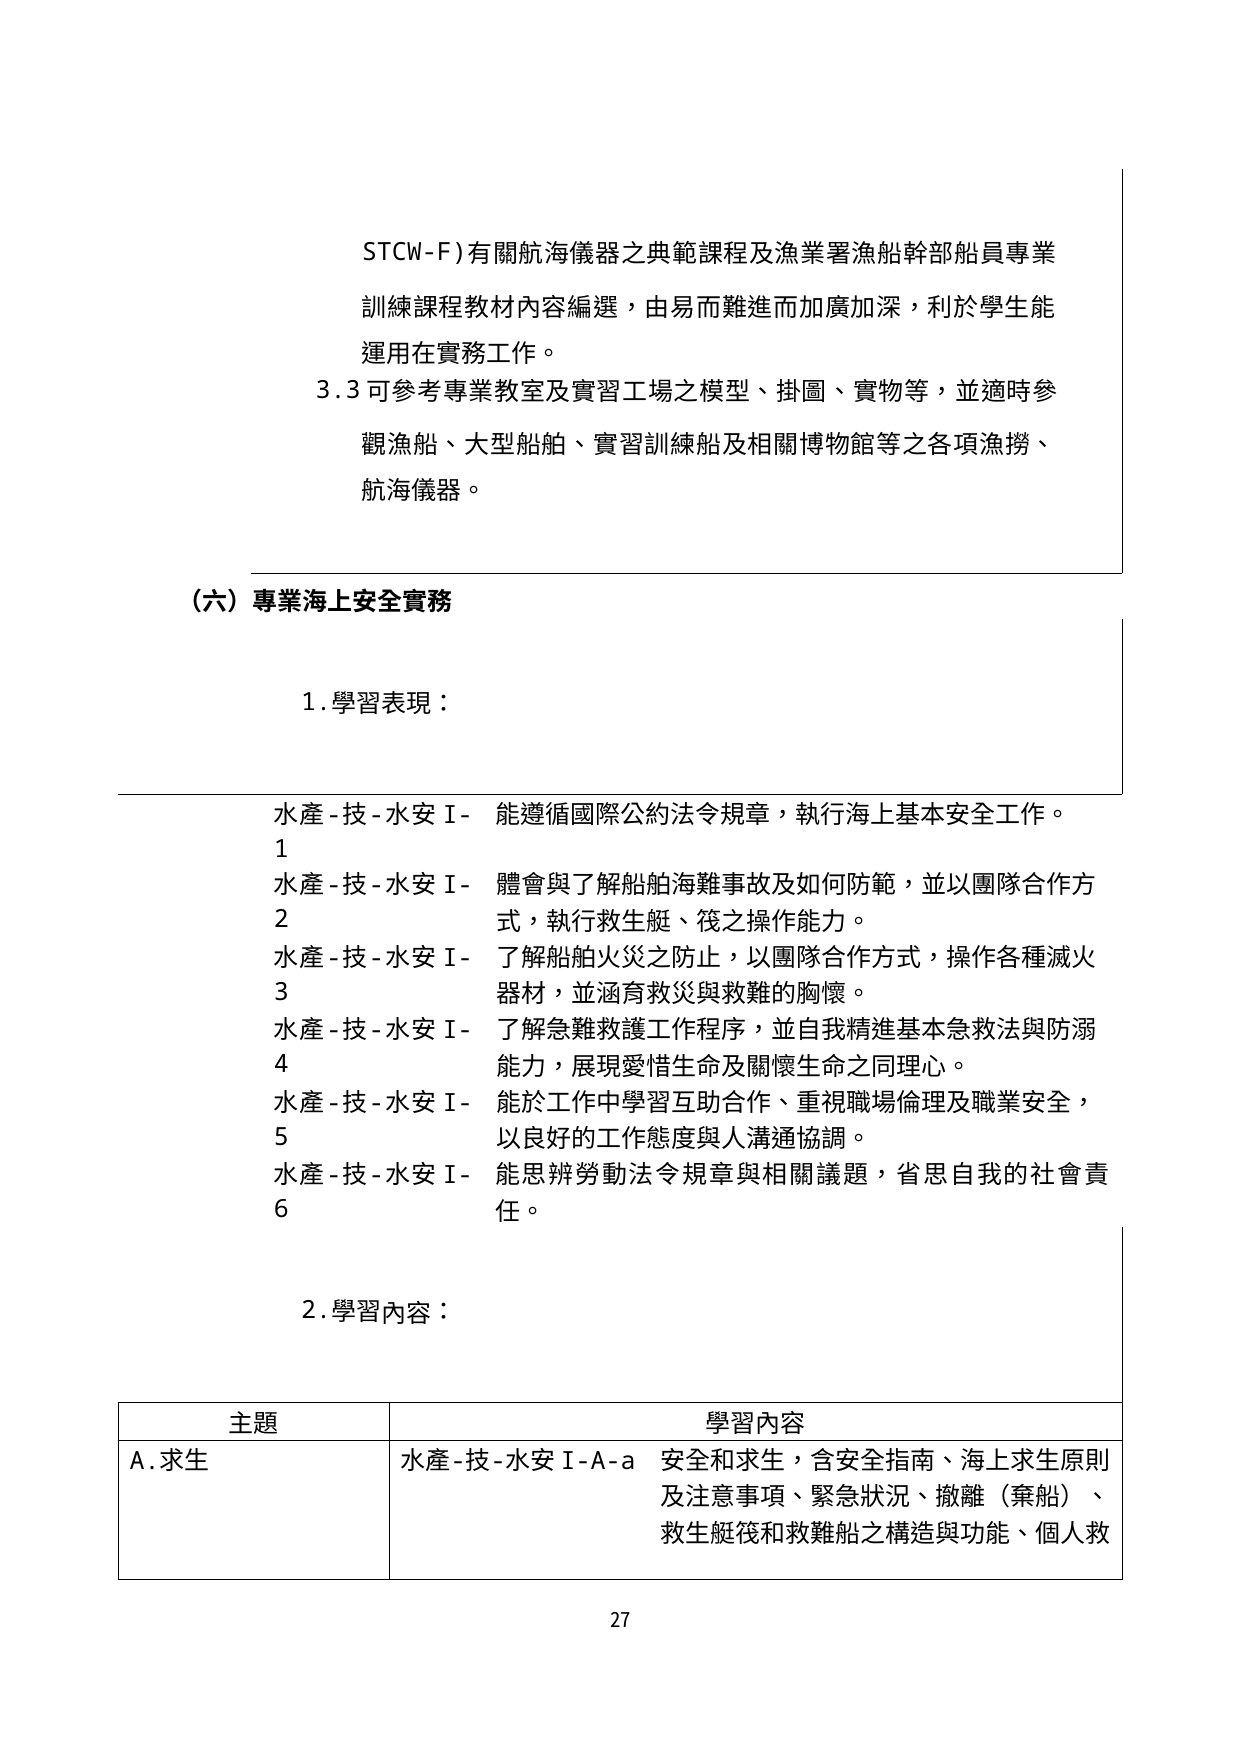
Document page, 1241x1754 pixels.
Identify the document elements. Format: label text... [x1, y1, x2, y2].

table_cell 水產-技-水安I-4 [262, 1010, 484, 1082]
table_header 水產-技-水安I-1 [262, 794, 484, 865]
table_header 主題 [119, 1403, 389, 1439]
table_cell 了解急難救護工作程序，並自我精進基本急救法與防溺能力，展現愛惜生命及關懷生命之同理心。 [484, 1010, 1122, 1082]
table_cell 水產-技-水安I-2 [262, 865, 484, 937]
table_cell 能思辨勞動法令規章與相關議題，省思自我的社會責任。 [484, 1155, 1122, 1227]
table_cell 了解船舶火災之防止，以團隊合作方式，操作各種滅火器材，並涵育救災與救難的胸懷。 [484, 937, 1122, 1010]
table_cell 安全和求生，含安全指南、海上求生原則及注意事項、緊急狀況、撤離（棄船）、救生艇筏和救難船之構造與功能、個人救 [649, 1441, 1122, 1579]
text 1.學習表現： [118, 619, 1122, 794]
text STCW-F)有關航海儀器之典範課程及漁業署漁船幹部船員專業訓練課程教材內容編選，由易而難進而加廣加深，利於學生能運用在實務工作。 [251, 169, 1122, 371]
table_cell 水產-技-水安I-5 [262, 1082, 484, 1155]
table_header 學習內容 [390, 1403, 1122, 1439]
table_header 能遵循國際公約法令規章，執行海上基本安全工作。 [484, 794, 1122, 865]
table_cell 能於工作中學習互助合作、重視職場倫理及職業安全，以良好的工作態度與人溝通協調。 [484, 1082, 1122, 1155]
table_cell 水產-技-水安I-A-a [390, 1441, 649, 1579]
text 3.3可參考專業教室及實習工場之模型、掛圖、實物等，並適時參觀漁船、大型船舶、實習訓練船及相關博物館等之各項漁撈、航海儀器。 [251, 371, 1122, 573]
table_cell 體會與了解船舶海難事故及如何防範，並以團隊合作方式，執行救生艇、筏之操作能力。 [484, 865, 1122, 937]
text （六）專業海上安全實務 [168, 573, 1122, 619]
table_cell A.求生 [119, 1441, 389, 1579]
text 2.學習內容： [118, 1227, 1122, 1402]
table_cell 水產-技-水安I-6 [262, 1155, 484, 1227]
table_cell 水產-技-水安I-3 [262, 937, 484, 1010]
